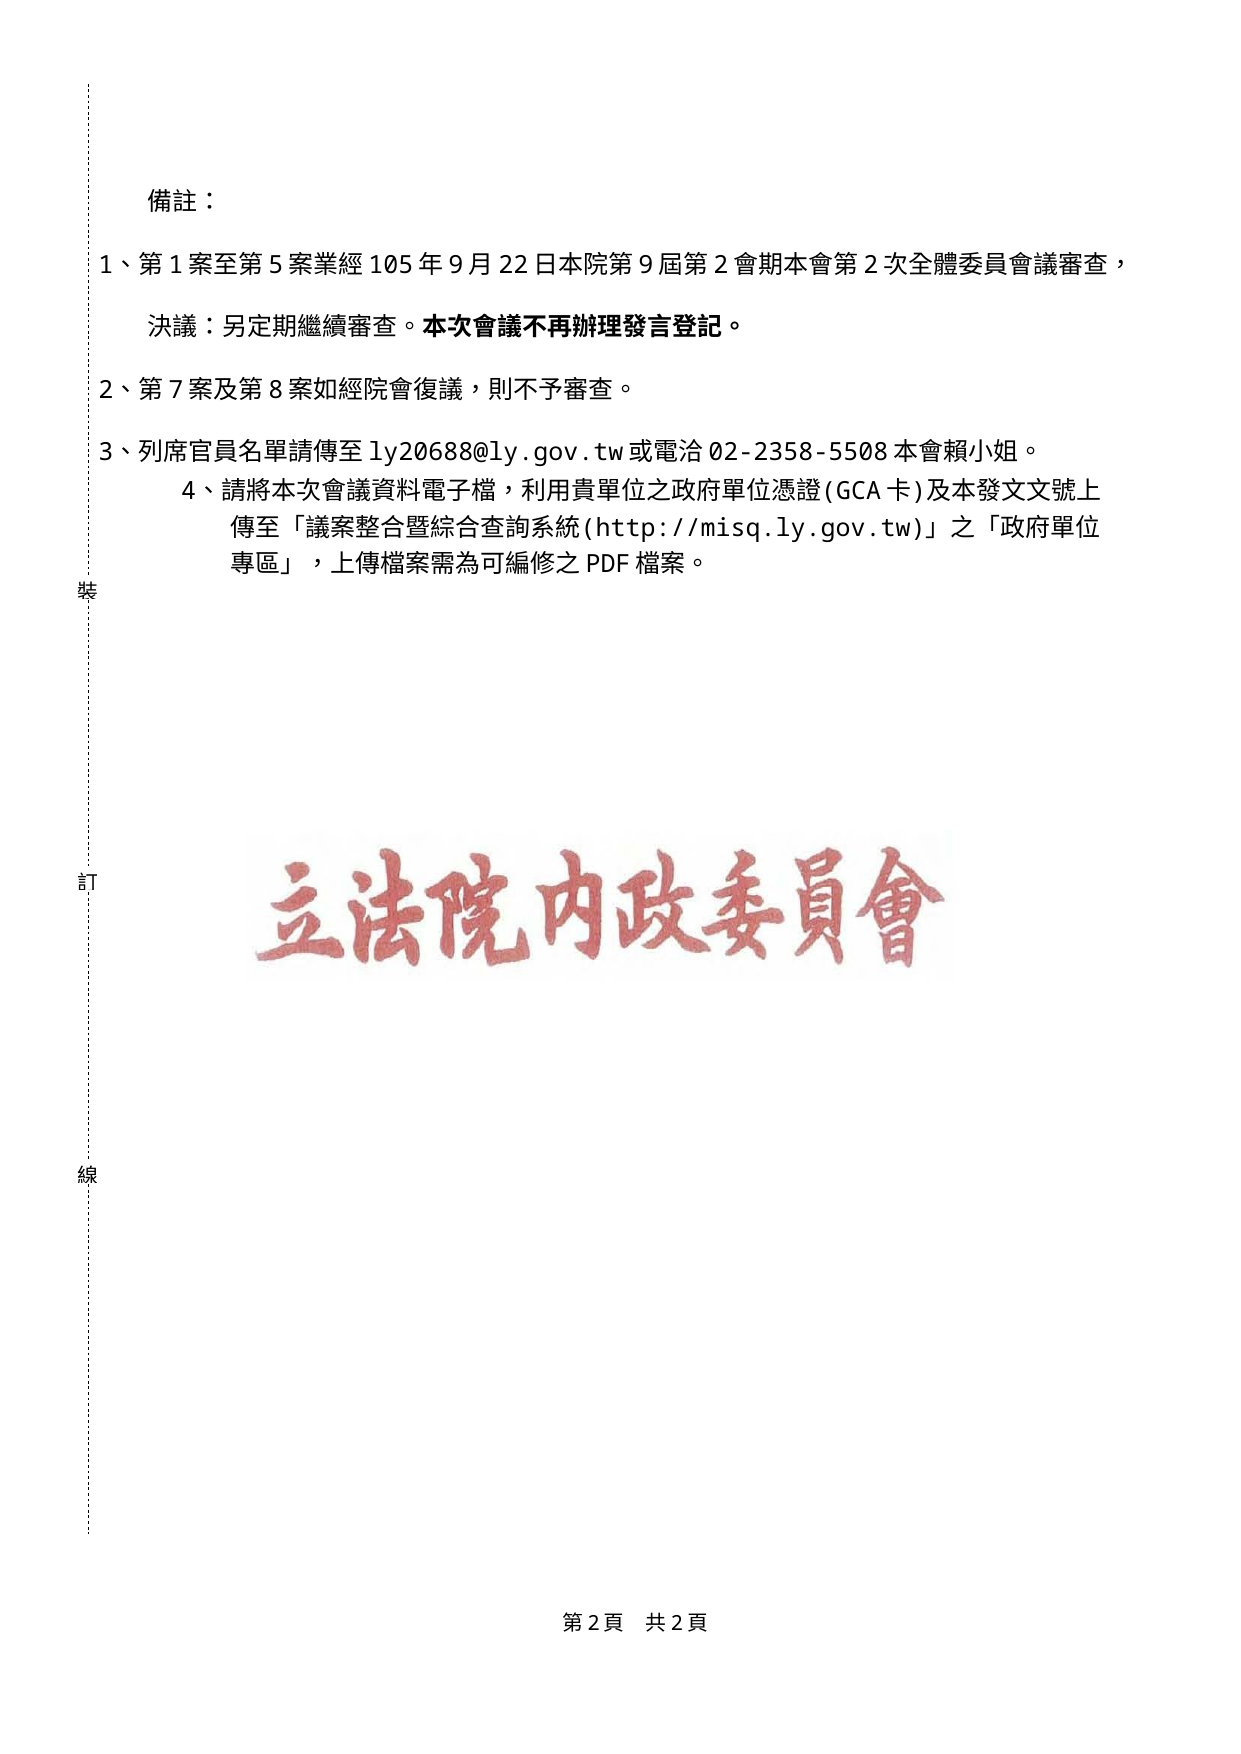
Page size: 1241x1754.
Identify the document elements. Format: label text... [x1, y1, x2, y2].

list 列席官員名單請傳至ly20688@ly.gov.tw或電洽02-2358-5508本會賴小姐。 [98, 408, 1122, 471]
list 請將本次會議資料電子檔，利用貴單位之政府單位憑證(GCA卡)及本發文文號上傳至「議案整合暨綜合查詢系統(http://misq.ly.gov.tw)」之「政府單位專區」，上傳檔案需為可編修之PDF檔案。 [181, 471, 1122, 579]
text 備註： [148, 158, 1122, 221]
list 第1案至第5案業經105年9月22日本院第9屆第2會期本會第2次全體委員會議審查，決議：另定期繼續審查。本次會議不再辦理發言登記。 [98, 221, 1122, 346]
list 第7案及第8案如經院會復議，則不予審查。 [98, 346, 1122, 408]
